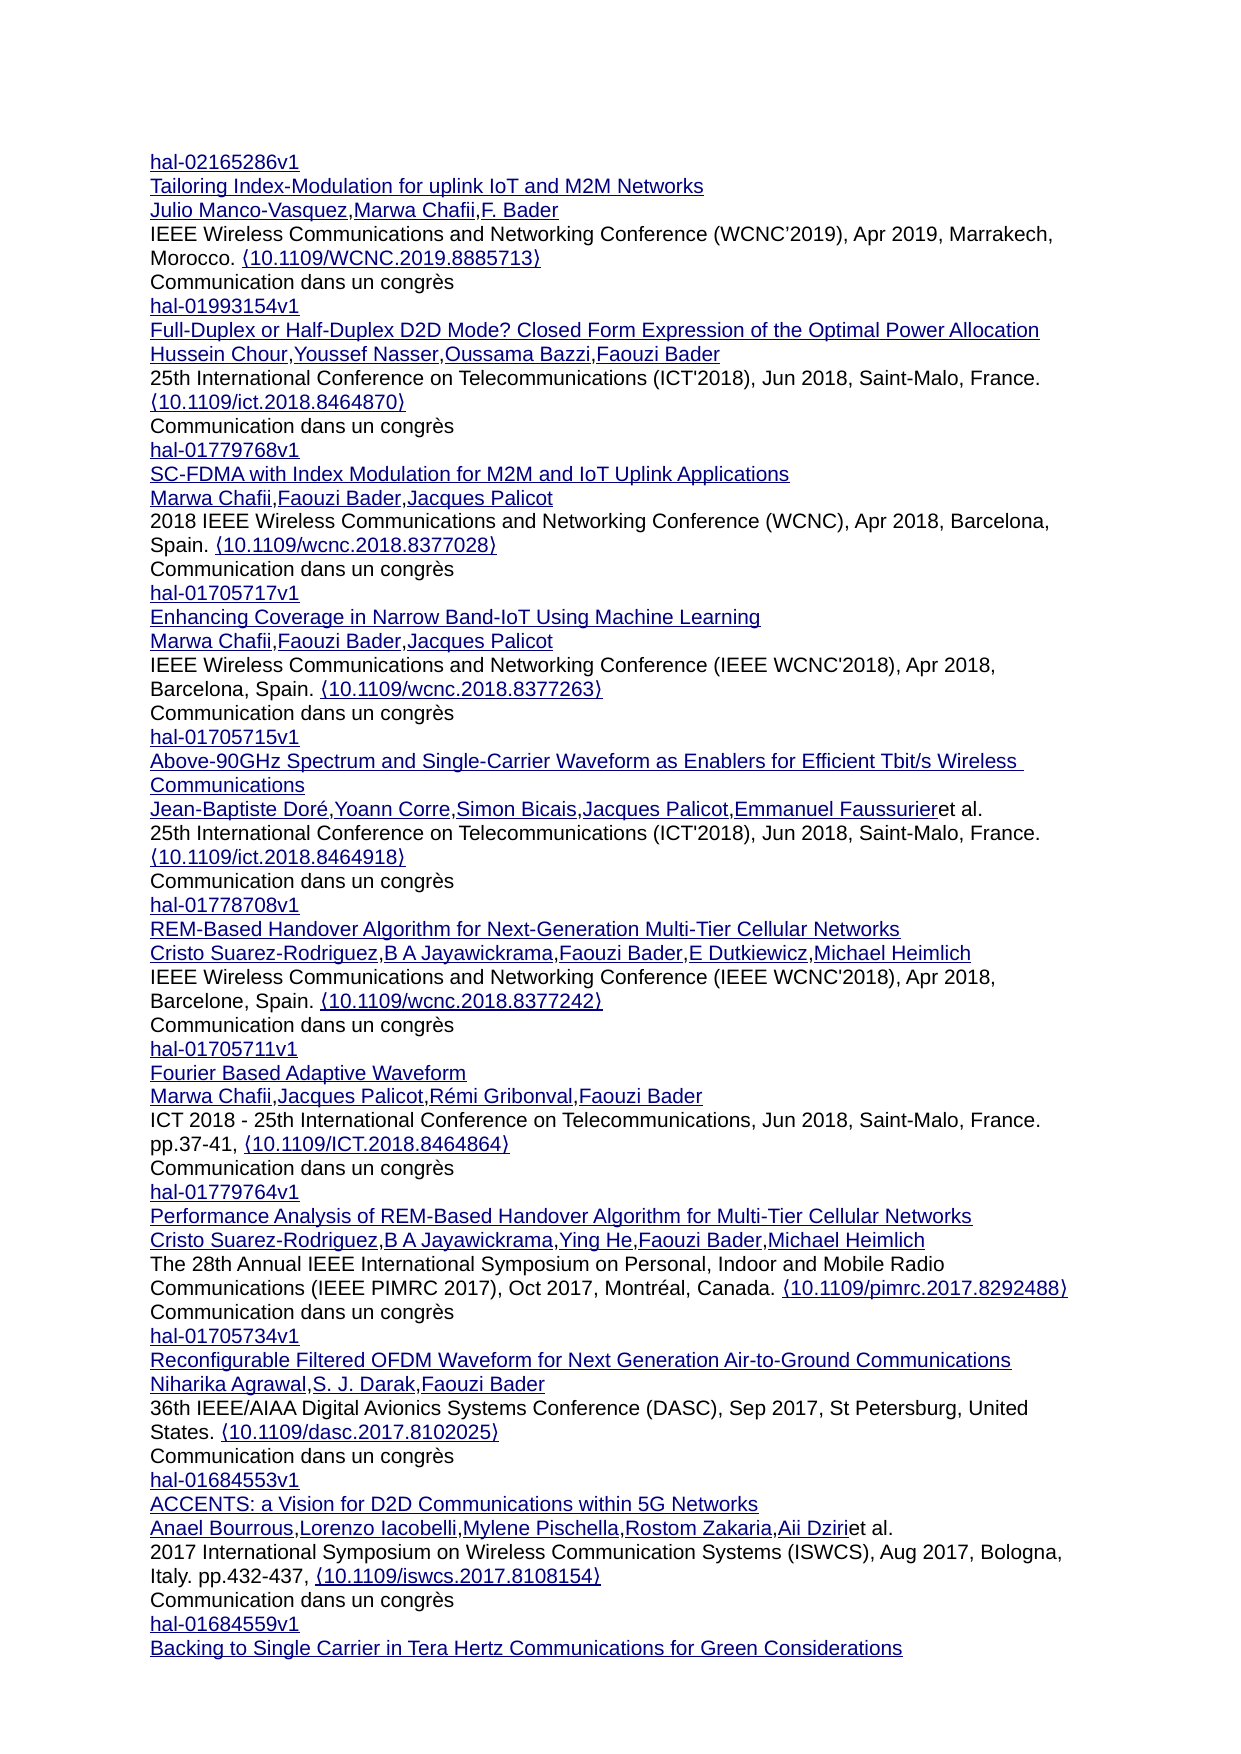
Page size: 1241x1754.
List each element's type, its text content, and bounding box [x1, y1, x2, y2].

table_cell ACCENTS: a Vision for D2D Communications within 5G Networks Anael Bourrous,Lorenzo Iacobelli,Mylene Pischella,Rostom Zakaria,Aii Dziriet al. 2017 International Symposium on Wireless Communication Systems (ISWCS), Aug 2017, Bologna, Italy. pp.432-437, ⟨10.1109/iswcs.2017.8108154⟩ Communication dans un congrès hal-01684559v1 [150, 1492, 1090, 1635]
table_cell hal-02165286v1 [150, 150, 1090, 174]
table_cell Above-90GHz Spectrum and Single-Carrier Waveform as Enablers for Efficient Tbit/s Wireless Communications Jean-Baptiste Doré,Yoann Corre,Simon Bicais,Jacques Palicot,Emmanuel Faussurieret al. 25th International Conference on Telecommunications (ICT'2018), Jun 2018, Saint-Malo, France. ⟨10.1109/ict.2018.8464918⟩ Communication dans un congrès hal-01778708v1 [150, 749, 1090, 917]
table_cell SC-FDMA with Index Modulation for M2M and IoT Uplink Applications Marwa Chafii,Faouzi Bader,Jacques Palicot 2018 IEEE Wireless Communications and Networking Conference (WCNC), Apr 2018, Barcelona, Spain. ⟨10.1109/wcnc.2018.8377028⟩ Communication dans un congrès hal-01705717v1 [150, 461, 1090, 605]
table_cell Full-Duplex or Half-Duplex D2D Mode? Closed Form Expression of the Optimal Power Allocation Hussein Chour,Youssef Nasser,Oussama Bazzi,Faouzi Bader 25th International Conference on Telecommunications (ICT'2018), Jun 2018, Saint-Malo, France. ⟨10.1109/ict.2018.8464870⟩ Communication dans un congrès hal-01779768v1 [150, 318, 1090, 461]
table_cell REM-Based Handover Algorithm for Next-Generation Multi-Tier Cellular Networks Cristo Suarez-Rodriguez,B A Jayawickrama,Faouzi Bader,E Dutkiewicz,Michael Heimlich IEEE Wireless Communications and Networking Conference (IEEE WCNC'2018), Apr 2018, Barcelone, Spain. ⟨10.1109/wcnc.2018.8377242⟩ Communication dans un congrès hal-01705711v1 [150, 917, 1090, 1060]
table_cell Backing to Single Carrier in Tera Hertz Communications for Green Considerations [150, 1635, 1090, 1659]
table_cell Performance Analysis of REM-Based Handover Algorithm for Multi-Tier Cellular Networks Cristo Suarez-Rodriguez,B A Jayawickrama,Ying He,Faouzi Bader,Michael Heimlich The 28th Annual IEEE International Symposium on Personal, Indoor and Mobile Radio Communications (IEEE PIMRC 2017), Oct 2017, Montréal, Canada. ⟨10.1109/pimrc.2017.8292488⟩ Communication dans un congrès hal-01705734v1 [150, 1204, 1090, 1348]
table_cell Fourier Based Adaptive Waveform Marwa Chafii,Jacques Palicot,Rémi Gribonval,Faouzi Bader ICT 2018 - 25th International Conference on Telecommunications, Jun 2018, Saint-Malo, France. pp.37-41, ⟨10.1109/ICT.2018.8464864⟩ Communication dans un congrès hal-01779764v1 [150, 1060, 1090, 1204]
table_cell Reconfigurable Filtered OFDM Waveform for Next Generation Air-to-Ground Communications Niharika Agrawal,S. J. Darak,Faouzi Bader 36th IEEE/AIAA Digital Avionics Systems Conference (DASC), Sep 2017, St Petersburg, United States. ⟨10.1109/dasc.2017.8102025⟩ Communication dans un congrès hal-01684553v1 [150, 1348, 1090, 1492]
table_cell Enhancing Coverage in Narrow Band-IoT Using Machine Learning Marwa Chafii,Faouzi Bader,Jacques Palicot IEEE Wireless Communications and Networking Conference (IEEE WCNC'2018), Apr 2018, Barcelona, Spain. ⟨10.1109/wcnc.2018.8377263⟩ Communication dans un congrès hal-01705715v1 [150, 605, 1090, 749]
table_cell Tailoring Index-Modulation for uplink IoT and M2M Networks Julio Manco-Vasquez,Marwa Chafii,F. Bader IEEE Wireless Communications and Networking Conference (WCNC’2019), Apr 2019, Marrakech, Morocco. ⟨10.1109/WCNC.2019.8885713⟩ Communication dans un congrès hal-01993154v1 [150, 174, 1090, 318]
